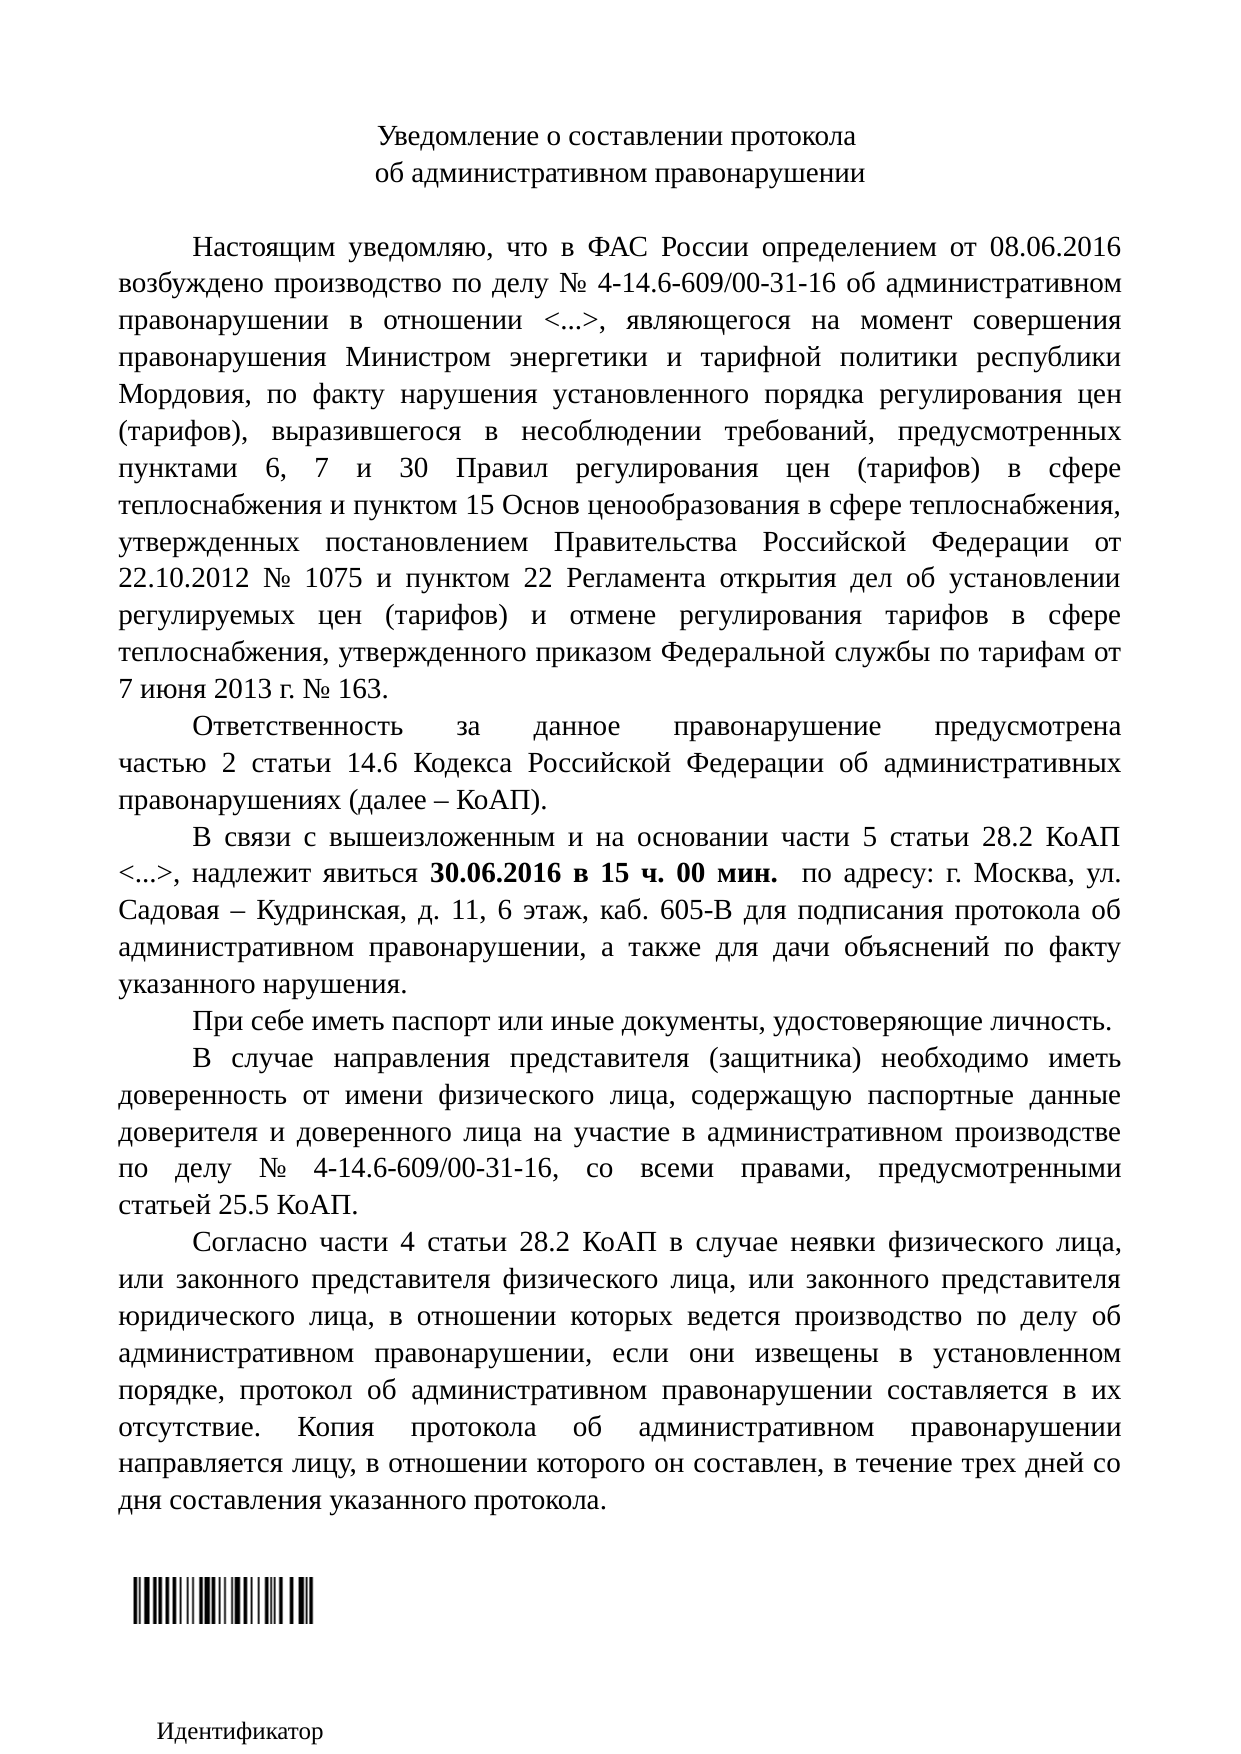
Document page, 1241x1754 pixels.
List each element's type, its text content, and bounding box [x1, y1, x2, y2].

picture [118, 1577, 331, 1624]
text Уведомление о составлении протокола [118, 118, 1122, 152]
text При себе иметь паспорт или иные документы, удостоверяющие личность. [118, 1003, 1122, 1037]
text Настоящим уведомляю, что в ФАС России определением от 08.06.2016 возбуждено производство по делу № 4-14.6-609/00-31-16 об административном правонарушении в отношении <...>, являющегося на момент совершения правонарушения Министром энергетики и тарифной политики республики Мордовия, по факту нарушения установленного порядка регулирования цен (тарифов), выразившегося в несоблюдении требований, предусмотренных пунктами 6, 7 и 30 Правил регулирования цен (тарифов) в сфере теплоснабжения и пунктом 15 Основ ценообразования в сфере теплоснабжения, утвержденных постановлением Правительства Российской Федерации от 22.10.2012 № 1075 и пунктом 22 Регламента открытия дел об установлении регулируемых цен (тарифов) и отмене регулирования тарифов в сфере теплоснабжения, утвержденного приказом Федеральной службы по тарифам от 7 июня 2013 г. № 163. [118, 229, 1122, 705]
text об административном правонарушении [118, 155, 1122, 188]
text Ответственность за данное правонарушение предусмотрена частью 2 статьи 14.6 Кодекса Российской Федерации об административных правонарушениях (далее – КоАП). [118, 708, 1122, 815]
text Согласно части 4 статьи 28.2 КоАП в случае неявки физического лица, или законного представителя физического лица, или законного представителя юридического лица, в отношении которых ведется производство по делу об административном правонарушении, если они извещены в установленном порядке, протокол об административном правонарушении составляется в их отсутствие. Копия протокола об административном правонарушении направляется лицу, в отношении которого он составлен, в течение трех дней со дня составления указанного протокола. [118, 1224, 1122, 1516]
text В связи с вышеизложенным и на основании части 5 статьи 28.2 КоАП <...>, надлежит явиться 30.06.2016 в 15 ч. 00 мин. по адресу: г. Москва, ул. Садовая – Кудринская, д. 11, 6 этаж, каб. 605-В для подписания протокола об административном правонарушении, а также для дачи объяснений по факту указанного нарушения. [118, 819, 1122, 1000]
text В случае направления представителя (защитника) необходимо иметь доверенность от имени физического лица, содержащую паспортные данные доверителя и доверенного лица на участие в административном производстве по делу № 4-14.6-609/00-31-16, со всеми правами, предусмотренными статьей 25.5 КоАП. [118, 1040, 1122, 1221]
